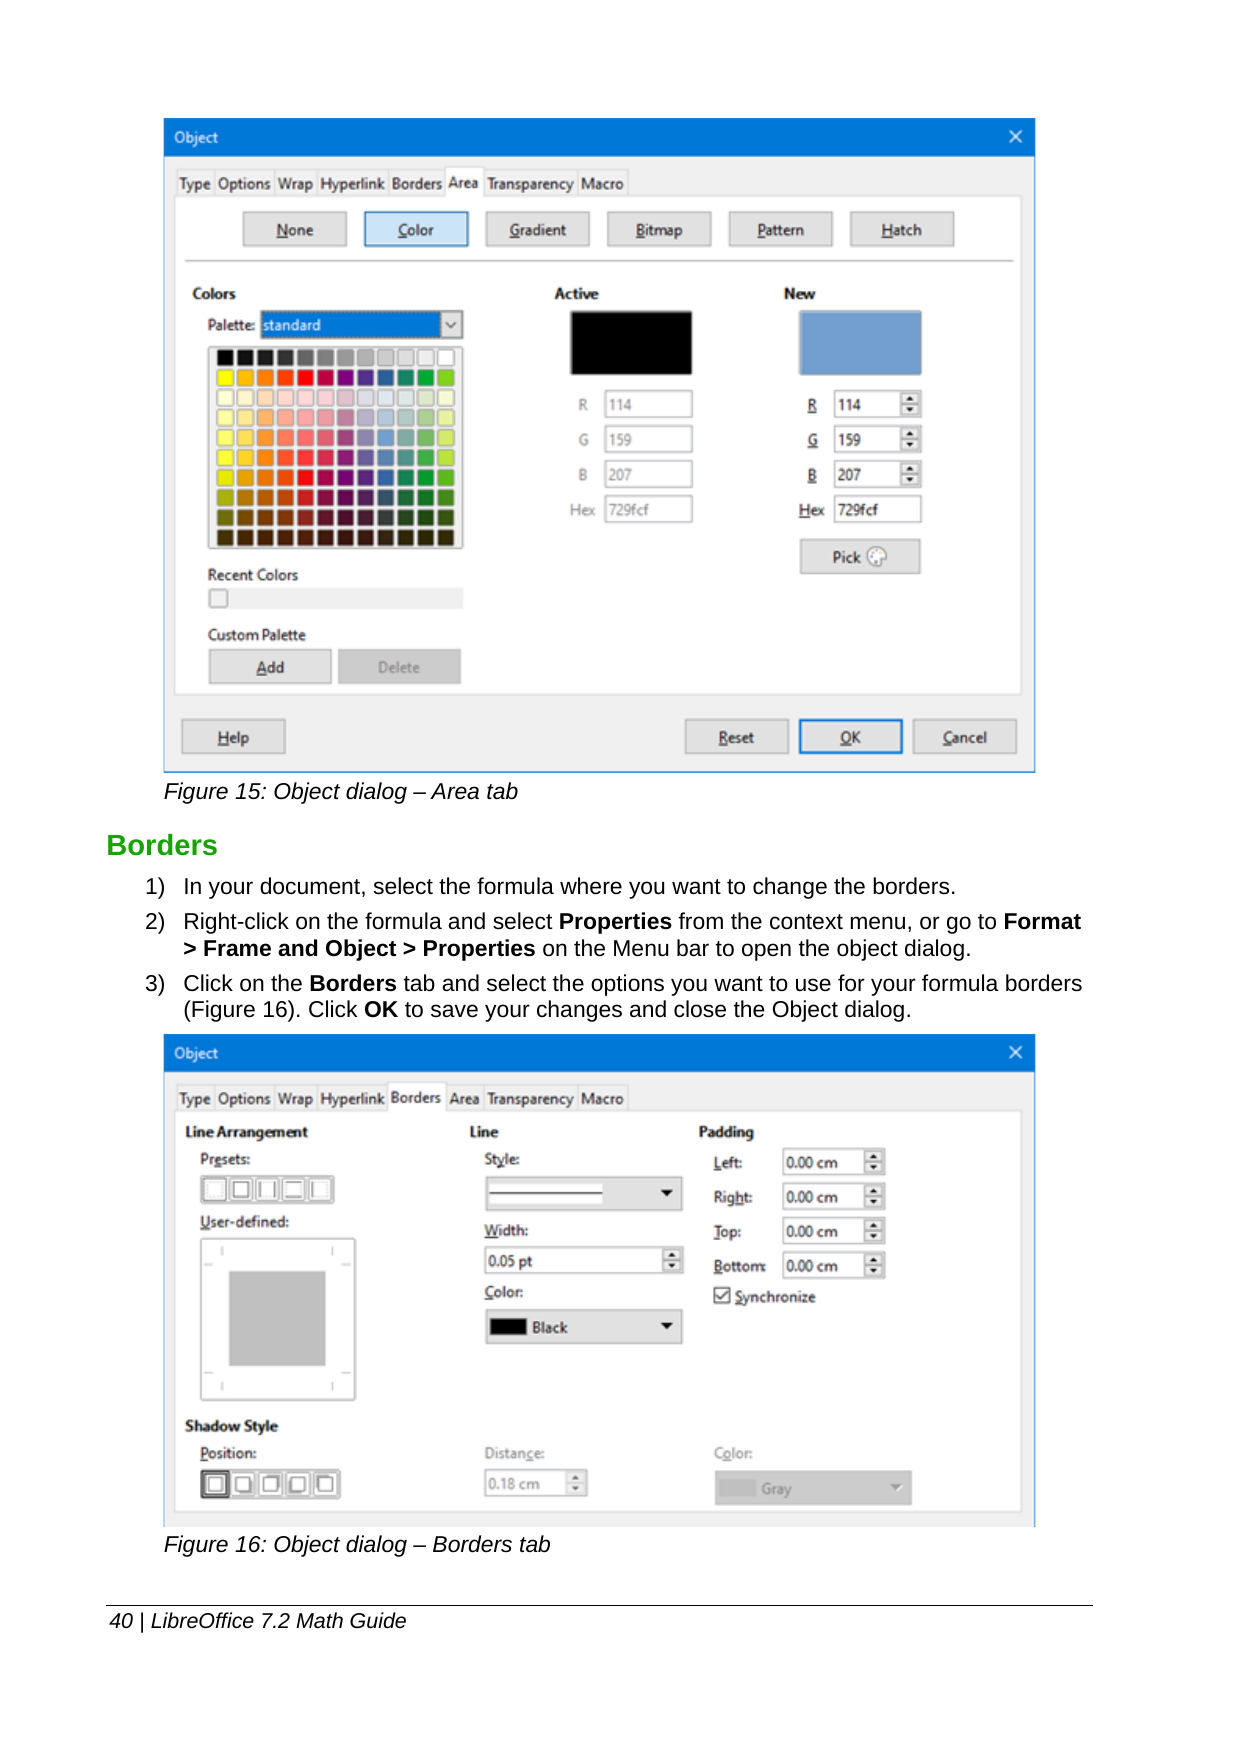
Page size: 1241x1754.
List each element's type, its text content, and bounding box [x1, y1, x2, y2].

text Figure 15: Object dialog – Area tab [163, 773, 1035, 804]
subtitle Borders [106, 828, 1093, 861]
list Click on the Borders tab and select the options you want to use for your formula borders (Figure 16). Click OK to save your changes and close the Object dialog. [165, 970, 1093, 1022]
list Right-click on the formula and select Properties from the context menu, or go to Format > Frame and Object > Properties on the Menu bar to open the object dialog. [165, 908, 1093, 961]
list In your document, select the formula where you want to change the borders. [165, 873, 1093, 899]
text Figure 16: Object dialog – Borders tab [163, 1527, 1035, 1558]
picture [163, 118, 1036, 773]
picture [163, 1034, 1036, 1527]
